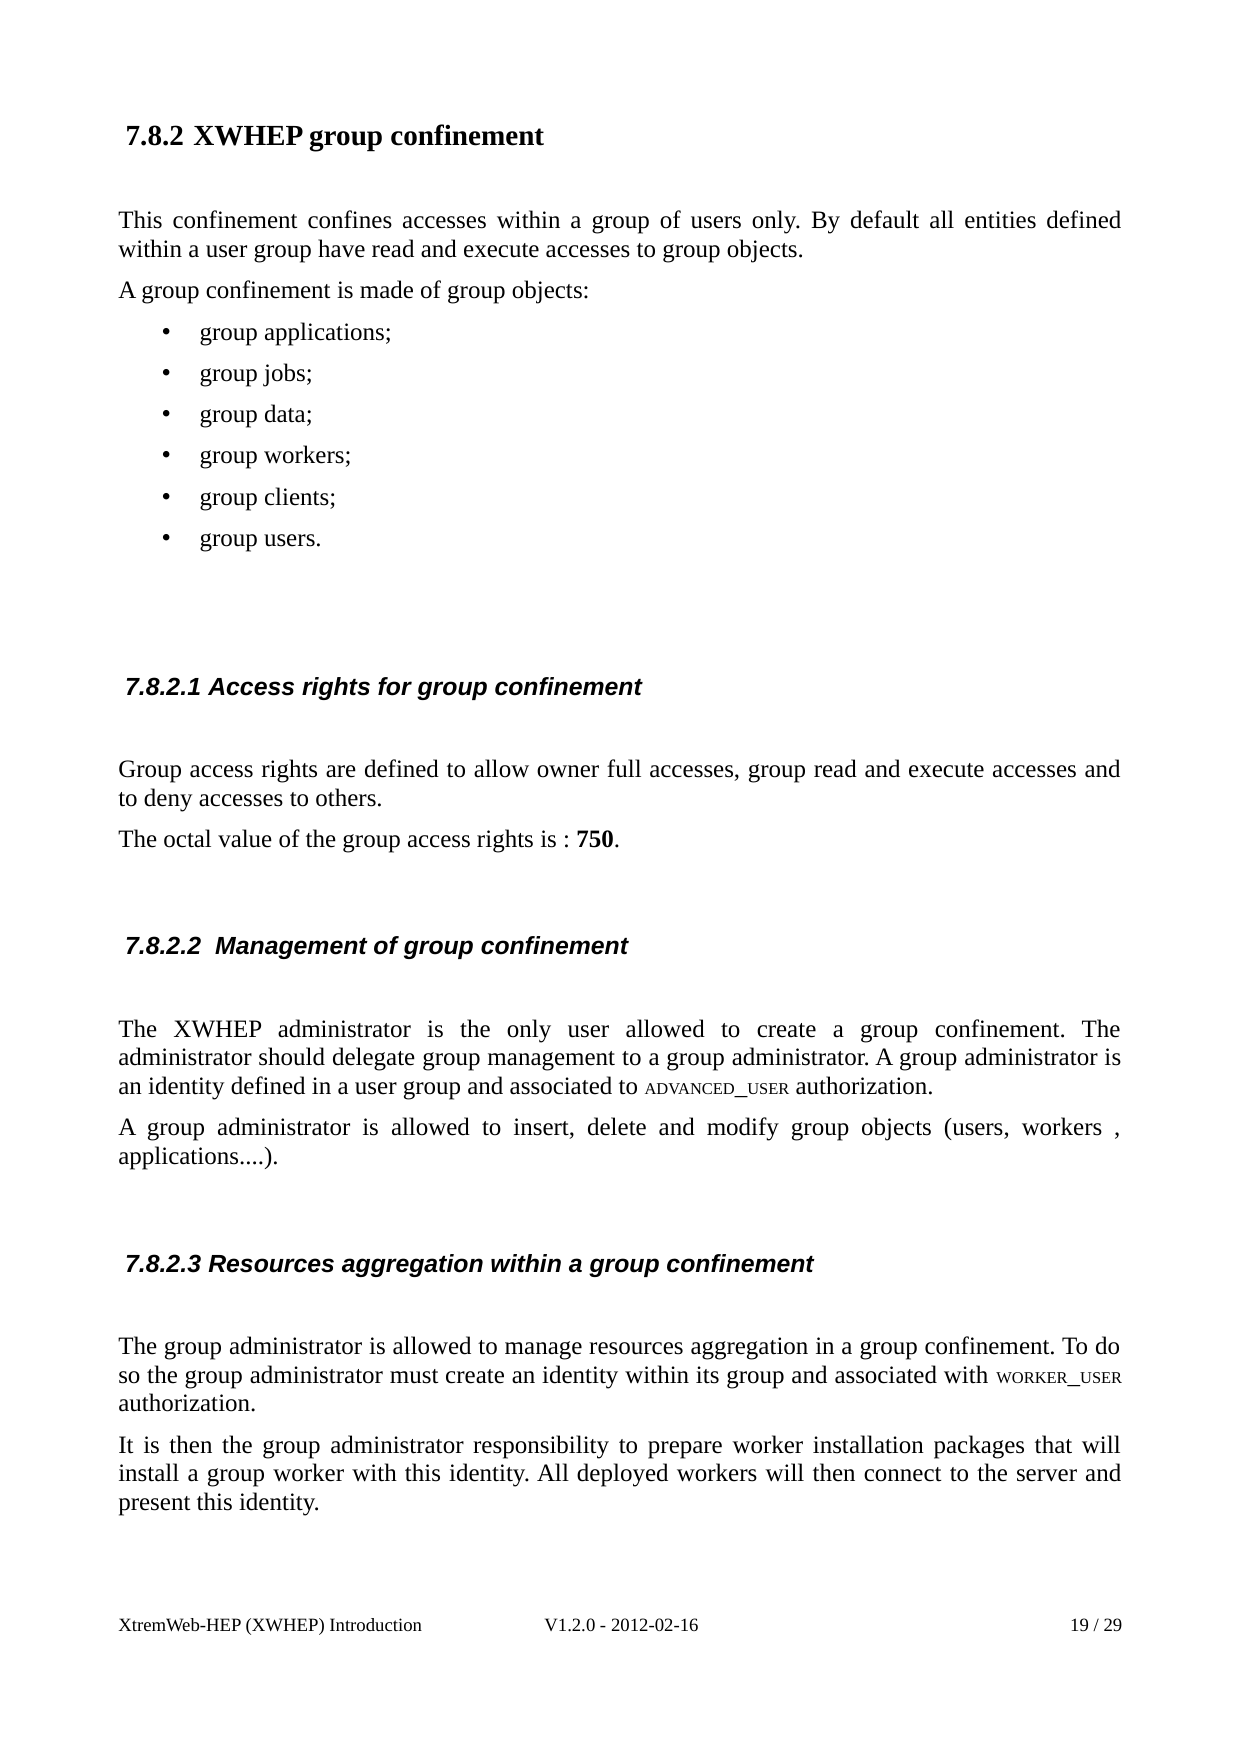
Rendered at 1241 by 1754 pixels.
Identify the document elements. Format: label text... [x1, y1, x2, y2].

text The group administrator is allowed to manage resources aggregation in a group confinement. To do so the group administrator must create an identity within its group and associated with worker_user authorization. [118, 1331, 1122, 1417]
text Group access rights are defined to allow owner full accesses, group read and execute accesses and to deny accesses to others. [118, 754, 1122, 811]
subtitle Resources aggregation within a group confinement [118, 1249, 1122, 1277]
list group data; [162, 399, 1122, 428]
subtitle Management of group confinement [118, 931, 1122, 960]
subtitle XWHEP group confinement [118, 118, 1122, 152]
list group applications; [162, 317, 1122, 345]
list group workers; [162, 440, 1122, 469]
text It is then the group administrator responsibility to prepare worker installation packages that will install a group worker with this identity. All deployed workers will then connect to the server and present this identity. [118, 1430, 1122, 1516]
subtitle Access rights for group confinement [118, 672, 1122, 700]
text The XWHEP administrator is the only user allowed to create a group confinement. The administrator should delegate group management to a group administrator. A group administrator is an identity defined in a user group and associated to advanced_user authorization. [118, 1014, 1122, 1100]
list group jobs; [162, 358, 1122, 387]
list group users. [162, 523, 1122, 552]
text A group administrator is allowed to insert, delete and modify group objects (users, workers , applications....). [118, 1112, 1122, 1170]
list group clients; [162, 482, 1122, 510]
text This confinement confines accesses within a group of users only. By default all entities defined within a user group have read and execute accesses to group objects. [118, 205, 1122, 263]
text The octal value of the group access rights is : 750. [118, 824, 1122, 853]
text A group confinement is made of group objects: [118, 275, 1122, 304]
